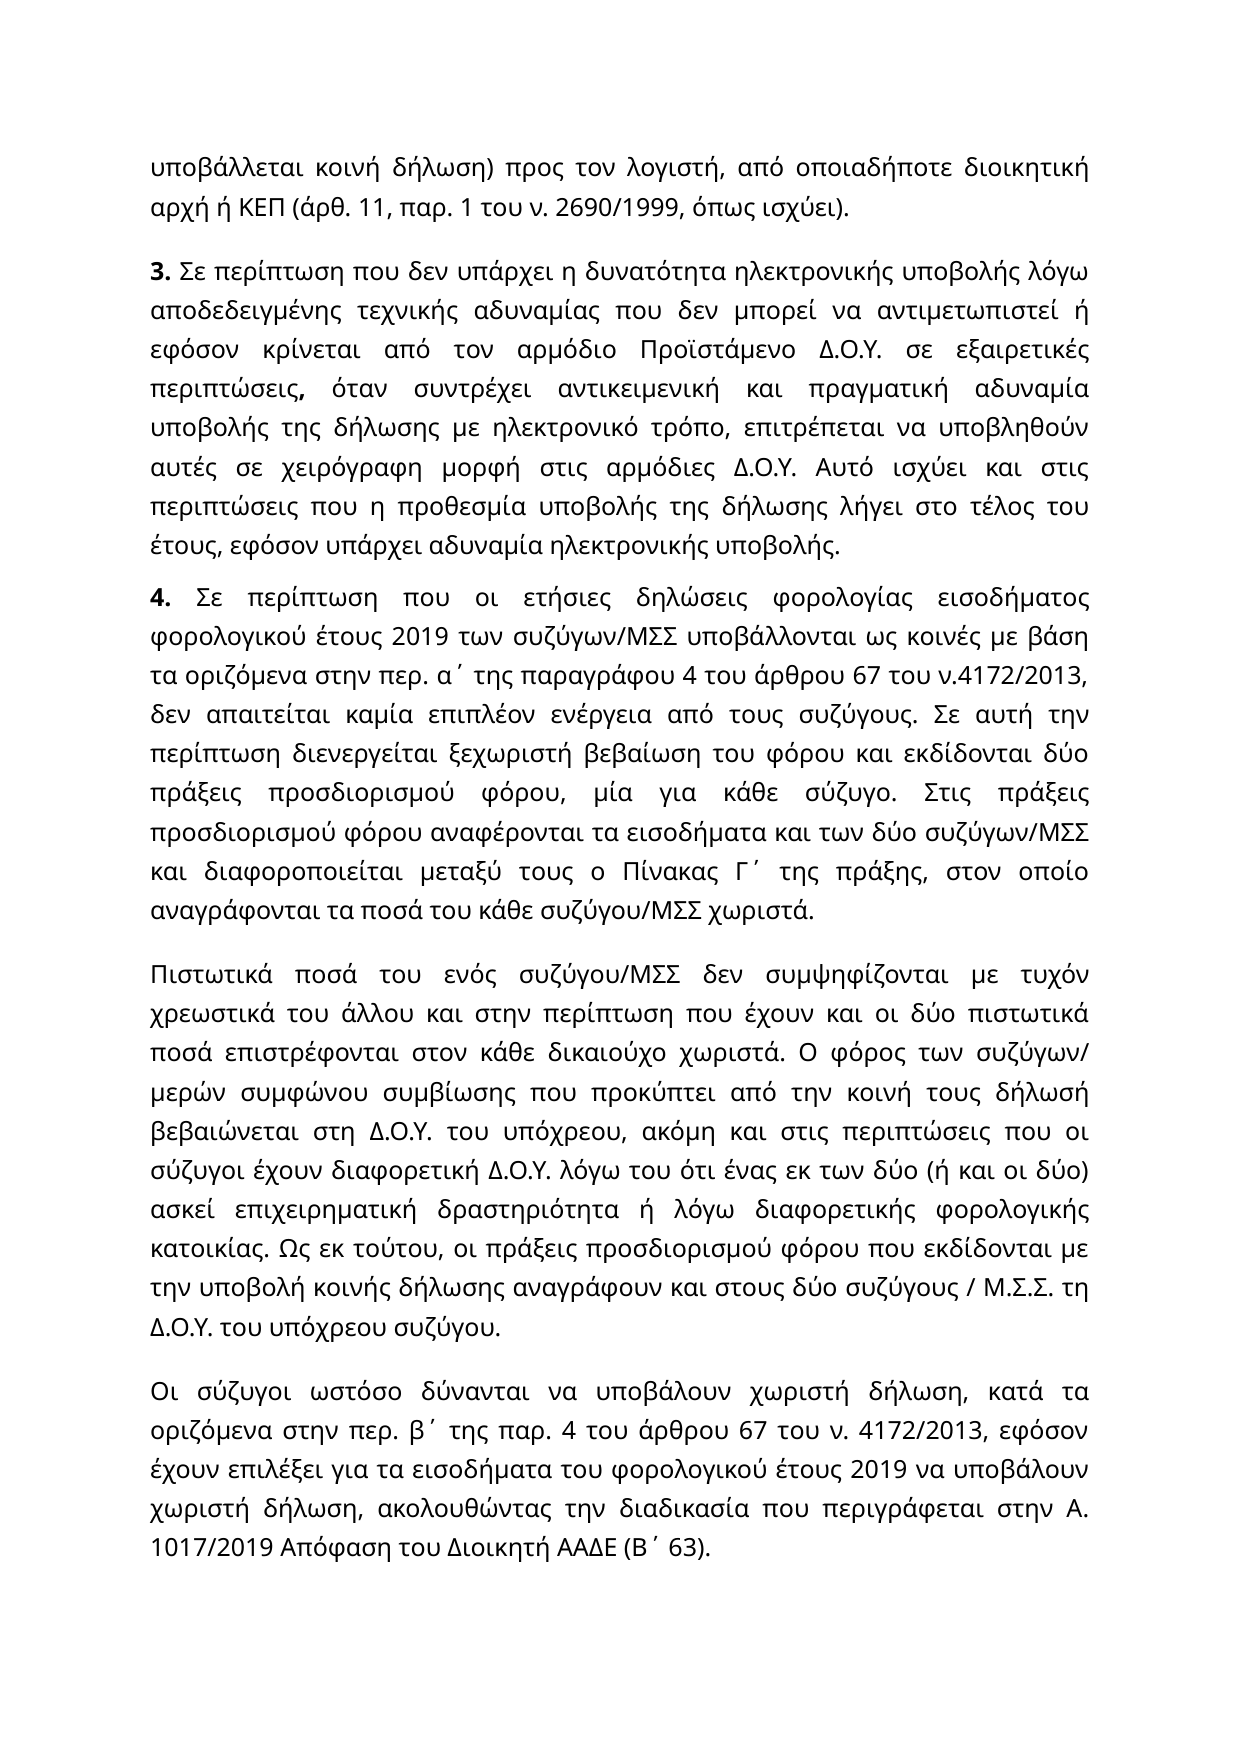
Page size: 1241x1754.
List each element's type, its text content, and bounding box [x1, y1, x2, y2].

text 4. Σε περίπτωση που οι ετήσιες δηλώσεις φορολογίας εισοδήματος φορολογικού έτους 2019 των συζύγων/ΜΣΣ υποβάλλονται ως κοινές με βάση τα οριζόμενα στην περ. α΄ της παραγράφου 4 του άρθρου 67 του ν.4172/2013, δεν απαιτείται καμία επιπλέον ενέργεια από τους συζύγους. Σε αυτή την περίπτωση διενεργείται ξεχωριστή βεβαίωση του φόρου και εκδίδονται δύο πράξεις προσδιορισμού φόρου, μία για κάθε σύζυγο. Στις πράξεις προσδιορισμού φόρου αναφέρονται τα εισοδήματα και των δύο συζύγων/ΜΣΣ και διαφοροποιείται μεταξύ τους ο Πίνακας Γ΄ της πράξης, στον οποίο αναγράφονται τα ποσά του κάθε συζύγου/ΜΣΣ χωριστά. [150, 579, 1090, 927]
text υποβάλλεται κοινή δήλωση) προς τον λογιστή, από οποιαδήποτε διοικητική αρχή ή ΚΕΠ (άρθ. 11, παρ. 1 του ν. 2690/1999, όπως ισχύει). [150, 150, 1090, 223]
text Πιστωτικά ποσά του ενός συζύγου/ΜΣΣ δεν συμψηφίζονται με τυχόν χρεωστικά του άλλου και στην περίπτωση που έχουν και οι δύο πιστωτικά ποσά επιστρέφονται στον κάθε δικαιούχο χωριστά. Ο φόρος των συζύγων/ μερών συμφώνου συμβίωσης που προκύπτει από την κοινή τους δήλωσή βεβαιώνεται στη Δ.Ο.Υ. του υπόχρεου, ακόμη και στις περιπτώσεις που οι σύζυγοι έχουν διαφορετική Δ.Ο.Υ. λόγω του ότι ένας εκ των δύο (ή και οι δύο) ασκεί επιχειρηματική δραστηριότητα ή λόγω διαφορετικής φορολογικής κατοικίας. Ως εκ τούτου, οι πράξεις προσδιορισμού φόρου που εκδίδονται με την υποβολή κοινής δήλωσης αναγράφουν και στους δύο συζύγους / Μ.Σ.Σ. τη Δ.Ο.Υ. του υπόχρεου συζύγου. [150, 957, 1090, 1343]
text 3. Σε περίπτωση που δεν υπάρχει η δυνατότητα ηλεκτρονικής υποβολής λόγω αποδεδειγμένης τεχνικής αδυναμίας που δεν μπορεί να αντιμετωπιστεί ή εφόσον κρίνεται από τον αρμόδιο Προϊστάμενο Δ.Ο.Υ. σε εξαιρετικές περιπτώσεις, όταν συντρέχει αντικειμενική και πραγματική αδυναμία υποβολής της δήλωσης με ηλεκτρονικό τρόπο, επιτρέπεται να υποβληθούν αυτές σε χειρόγραφη μορφή στις αρμόδιες Δ.Ο.Υ. Αυτό ισχύει και στις περιπτώσεις που η προθεσμία υποβολής της δήλωσης λήγει στο τέλος του έτους, εφόσον υπάρχει αδυναμία ηλεκτρονικής υποβολής. [150, 253, 1090, 562]
text Οι σύζυγοι ωστόσο δύνανται να υποβάλουν χωριστή δήλωση, κατά τα οριζόμενα στην περ. β΄ της παρ. 4 του άρθρου 67 του ν. 4172/2013, εφόσον έχουν επιλέξει για τα εισοδήματα του φορολογικού έτους 2019 να υποβάλουν χωριστή δήλωση, ακολουθώντας την διαδικασία που περιγράφεται στην Α. 1017/2019 Απόφαση του Διοικητή ΑΑΔΕ (Β΄ 63). [150, 1373, 1090, 1564]
